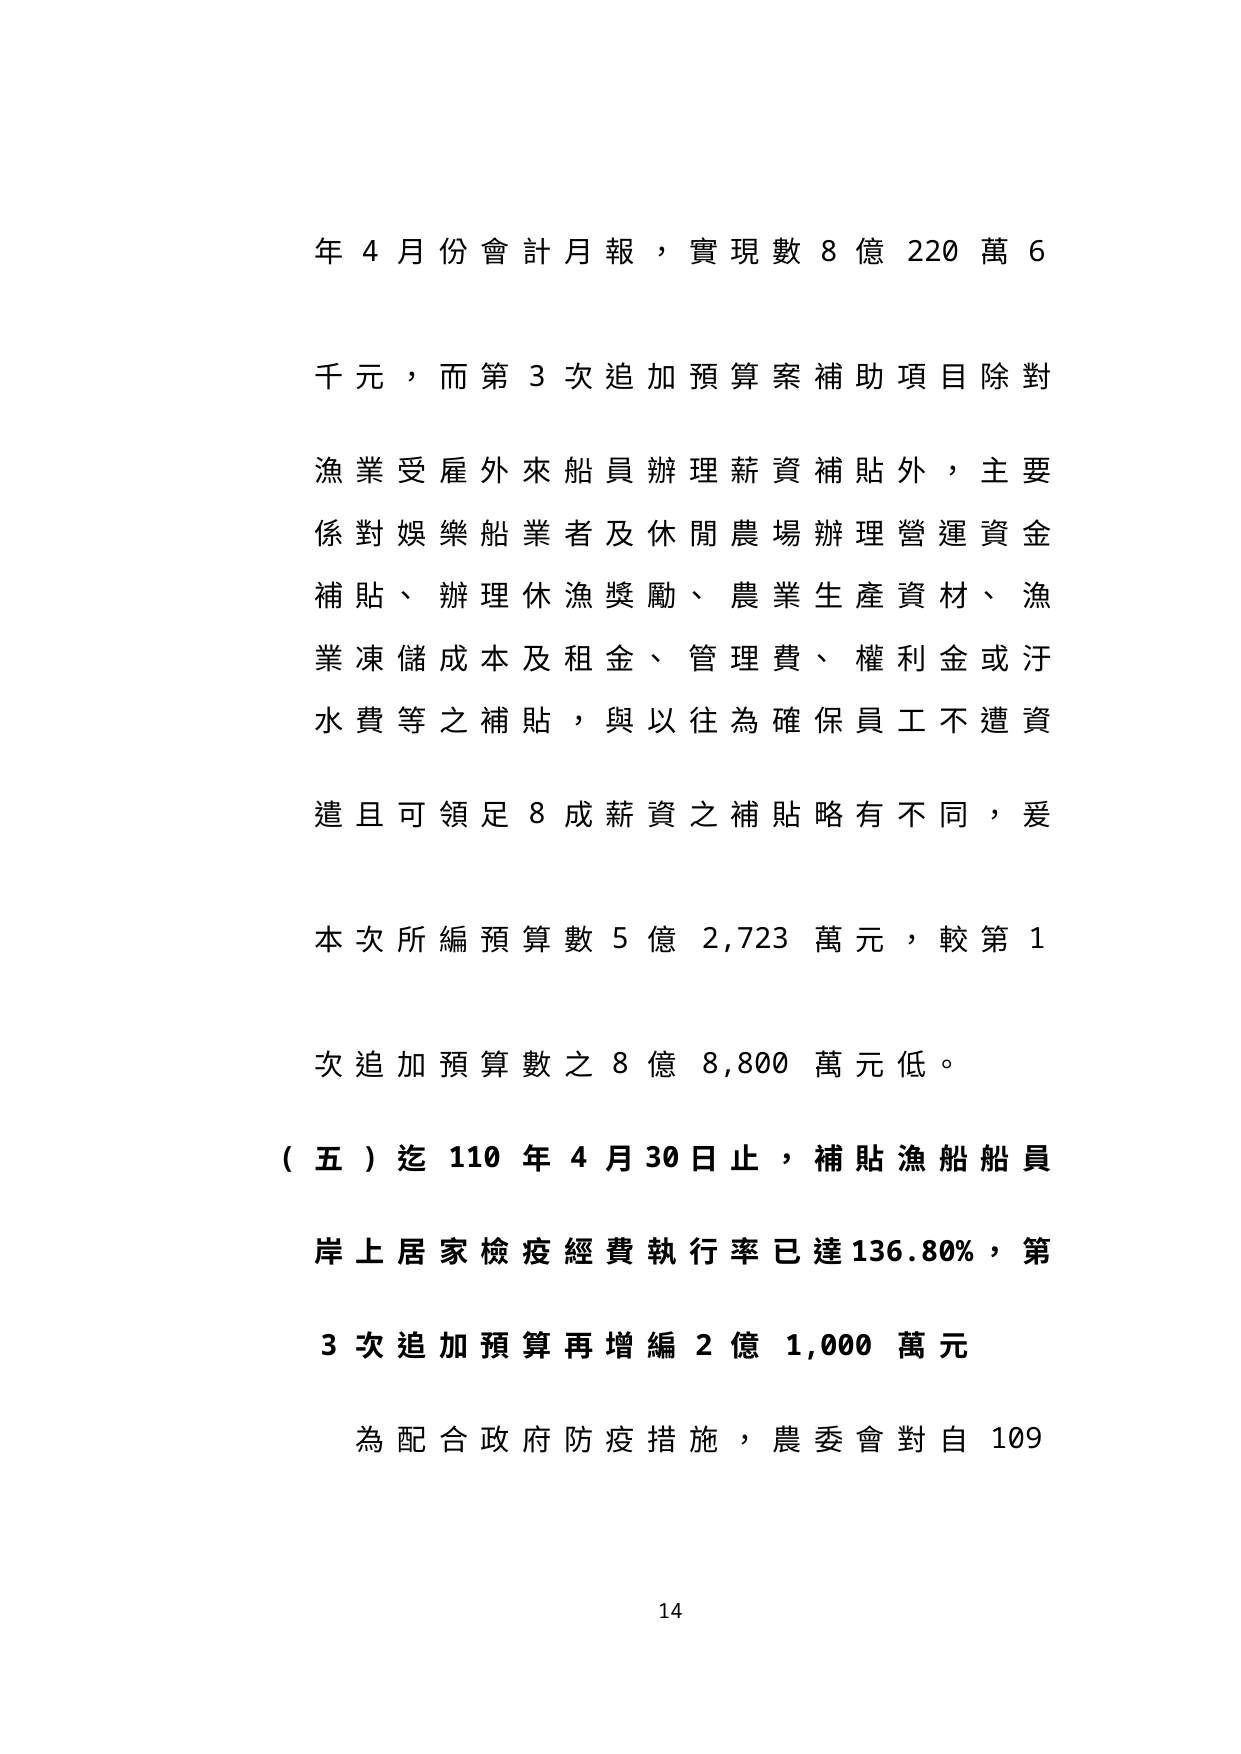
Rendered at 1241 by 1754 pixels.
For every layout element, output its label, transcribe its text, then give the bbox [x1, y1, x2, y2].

text 年4月份會計月報，實現數8億220萬6千元，而第3次追加預算案補助項目除對漁業受雇外來船員辦理薪資補貼外，主要係對娛樂船業者及休閒農場辦理營運資金補貼、辦理休漁獎勵、農業生產資材、漁業凍儲成本及租金、管理費、權利金或汙水費等之補貼，與以往為確保員工不遭資遣且可領足8成薪資之補貼略有不同，爰本次所編預算數5億2,723萬元，較第1次追加預算數之8億8,800萬元低。 [271, 177, 1058, 1115]
text 為配合政府防疫措施，農委會對自109年3月19日起，漁船漁業人或經營者僱用之船員隨船返港，經衛生單位開立居家檢疫通知書後入住防疫旅館，且在檢疫期間內未違反相關防疫措施，補貼每名船員每日最高1,500元入住防疫旅館費用，以檢疫時間14日計，每名船員最高補貼2萬1,000元，並於第2次追加算案編列所需經費9,660萬元，然迄110年4月30日止，實現數1億3,214萬8千元，預算執行率已136.80%，爰第3次追加預算再增列2億1,000萬元以應所需。 [271, 1365, 1058, 1490]
text (五)迄110年4月30日止，補貼漁船船員岸上居家檢疫經費執行率已達136.80%，第3次追加預算再增編2億1,000萬元 [242, 1115, 1058, 1365]
